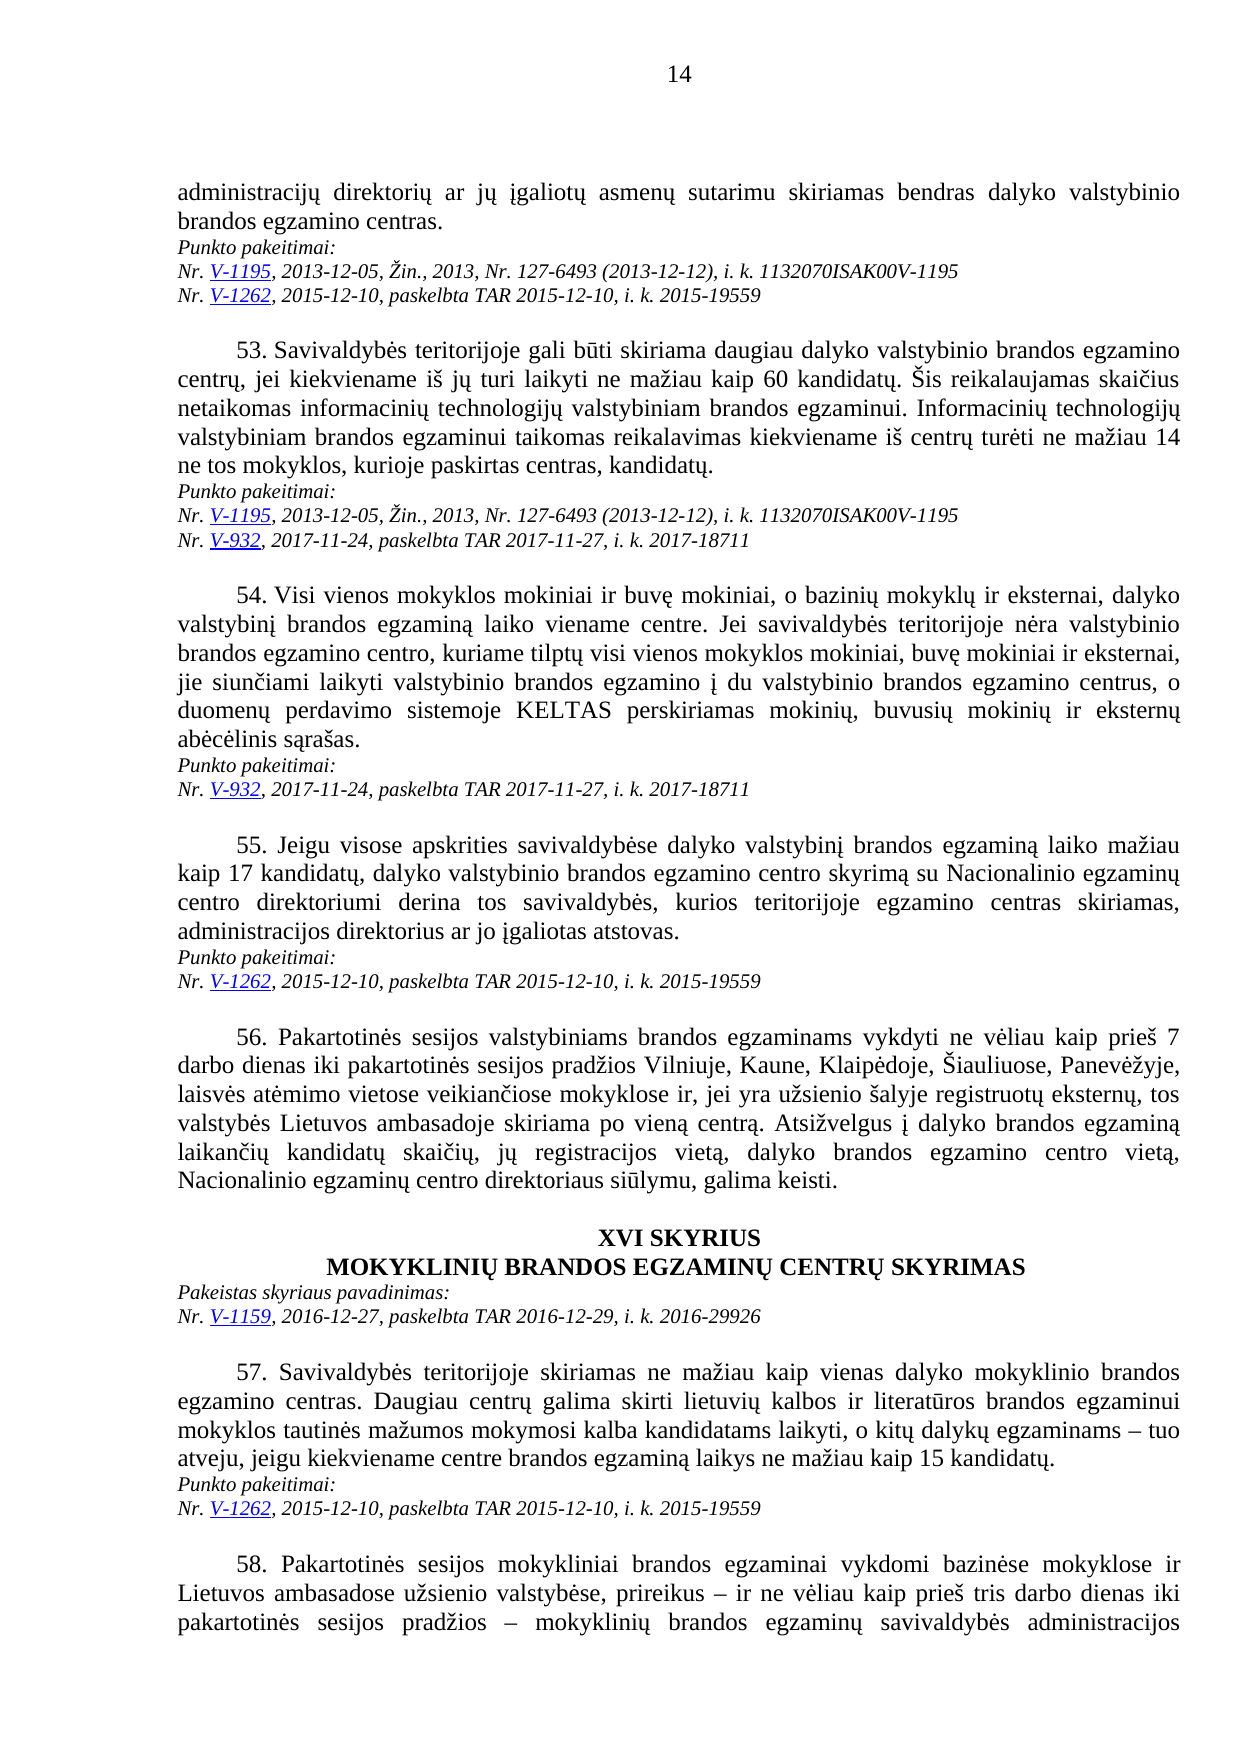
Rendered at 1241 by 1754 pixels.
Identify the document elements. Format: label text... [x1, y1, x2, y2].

text Nr. V-932, 2017-11-24, paskelbta TAR 2017-11-27, i. k. 2017-18711 [177, 777, 1181, 801]
text 55. Jeigu visose apskrities savivaldybėse dalyko valstybinį brandos egzaminą laiko mažiau kaip 17 kandidatų, dalyko valstybinio brandos egzamino centro skyrimą su Nacionalinio egzaminų centro direktoriumi derina tos savivaldybės, kurios teritorijoje egzamino centras skiriamas, administracijos direktorius ar jo įgaliotas atstovas. [177, 830, 1181, 945]
text Punkto pakeitimai: [177, 235, 1181, 259]
text 56. Pakartotinės sesijos valstybiniams brandos egzaminams vykdyti ne vėliau kaip prieš 7 darbo dienas iki pakartotinės sesijos pradžios Vilniuje, Kaune, Klaipėdoje, Šiauliuose, Panevėžyje, laisvės atėmimo vietose veikiančiose mokyklose ir, jei yra užsienio šalyje registruotų eksternų, tos valstybės Lietuvos ambasadoje skiriama po vieną centrą. Atsižvelgus į dalyko brandos egzaminą laikančių kandidatų skaičių, jų registracijos vietą, dalyko brandos egzamino centro vietą, Nacionalinio egzaminų centro direktoriaus siūlymu, galima keisti. [177, 1022, 1181, 1194]
text Punkto pakeitimai: [177, 753, 1181, 777]
text Nr. V-1195, 2013-12-05, Žin., 2013, Nr. 127-6493 (2013-12-12), i. k. 1132070ISAK00V-1195 [177, 259, 1181, 283]
text Pakeistas skyriaus pavadinimas: [177, 1280, 1181, 1304]
text Punkto pakeitimai: [177, 945, 1181, 969]
text Nr. V-1262, 2015-12-10, paskelbta TAR 2015-12-10, i. k. 2015-19559 [177, 1496, 1181, 1520]
text Nr. V-932, 2017-11-24, paskelbta TAR 2017-11-27, i. k. 2017-18711 [177, 527, 1181, 552]
text 58. Pakartotinės sesijos mokykliniai brandos egzaminai vykdomi bazinėse mokyklose ir Lietuvos ambasadose užsienio valstybėse, prireikus – ir ne vėliau kaip prieš tris darbo dienas iki pakartotinės sesijos pradžios – mokyklinių brandos egzaminų savivaldybės administracijos [177, 1549, 1181, 1635]
text Nr. V-1195, 2013-12-05, Žin., 2013, Nr. 127-6493 (2013-12-12), i. k. 1132070ISAK00V-1195 [177, 503, 1181, 527]
text administracijų direktorių ar jų įgaliotų asmenų sutarimu skiriamas bendras dalyko valstybinio brandos egzamino centras. [177, 177, 1181, 235]
subtitle 54. Visi vienos mokyklos mokiniai ir buvę mokiniai, o bazinių mokyklų ir eksternai, dalyko valstybinį brandos egzaminą laiko viename centre. Jei savivaldybės teritorijoje nėra valstybinio brandos egzamino centro, kuriame tilptų visi vienos mokyklos mokiniai, buvę mokiniai ir eksternai, jie siunčiami laikyti valstybinio brandos egzamino į du valstybinio brandos egzamino centrus, o duomenų perdavimo sistemoje KELTAS perskiriamas mokinių, buvusių mokinių ir eksternų abėcėlinis sąrašas. [177, 580, 1181, 753]
text 53. Savivaldybės teritorijoje gali būti skiriama daugiau dalyko valstybinio brandos egzamino centrų, jei kiekviename iš jų turi laikyti ne mažiau kaip 60 kandidatų. Šis reikalaujamas skaičius netaikomas informacinių technologijų valstybiniam brandos egzaminui. Informacinių technologijų valstybiniam brandos egzaminui taikomas reikalavimas kiekviename iš centrų turėti ne mažiau 14 ne tos mokyklos, kurioje paskirtas centras, kandidatų. [177, 336, 1181, 479]
text XVI SKYRIUS MOKYKLINIŲ BRANDOS EGZAMINŲ CENTRŲ SKYRIMAS [177, 1223, 1181, 1280]
text Nr. V-1262, 2015-12-10, paskelbta TAR 2015-12-10, i. k. 2015-19559 [177, 283, 1181, 307]
text Nr. V-1159, 2016-12-27, paskelbta TAR 2016-12-29, i. k. 2016-29926 [177, 1304, 1181, 1328]
text Punkto pakeitimai: [177, 479, 1181, 503]
text Punkto pakeitimai: [177, 1472, 1181, 1496]
text 57. Savivaldybės teritorijoje skiriamas ne mažiau kaip vienas dalyko mokyklinio brandos egzamino centras. Daugiau centrų galima skirti lietuvių kalbos ir literatūros brandos egzaminui mokyklos tautinės mažumos mokymosi kalba kandidatams laikyti, o kitų dalykų egzaminams – tuo atveju, jeigu kiekviename centre brandos egzaminą laikys ne mažiau kaip 15 kandidatų. [177, 1357, 1181, 1472]
text Nr. V-1262, 2015-12-10, paskelbta TAR 2015-12-10, i. k. 2015-19559 [177, 969, 1181, 993]
